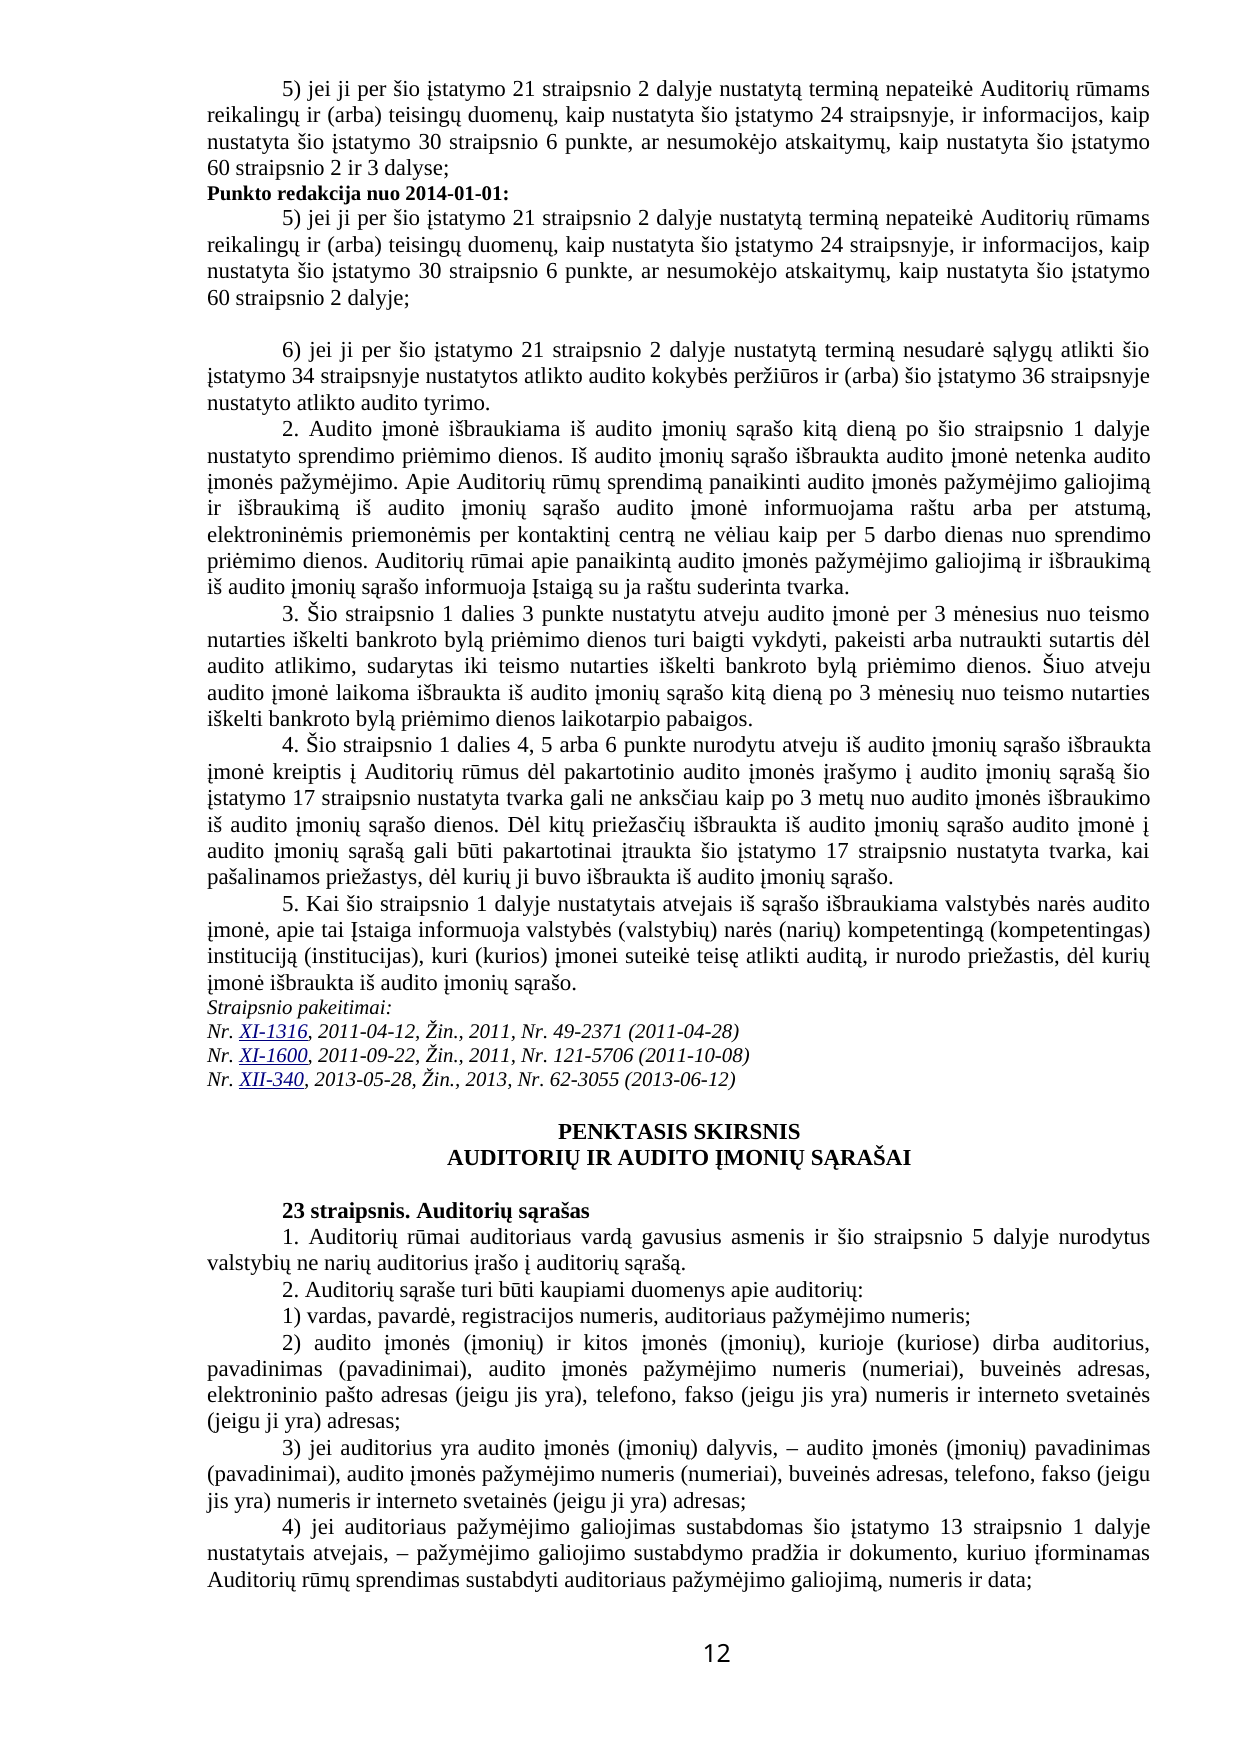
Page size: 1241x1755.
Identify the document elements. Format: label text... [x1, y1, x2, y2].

text 2. Audito įmonė išbraukiama iš audito įmonių sąrašo kitą dieną po šio straipsnio 1 dalyje nustatyto sprendimo priėmimo dienos. Iš audito įmonių sąrašo išbraukta audito įmonė netenka audito įmonės pažymėjimo. Apie Auditorių rūmų sprendimą panaikinti audito įmonės pažymėjimo galiojimą ir išbraukimą iš audito įmonių sąrašo audito įmonė informuojama raštu arba per atstumą, elektroninėmis priemonėmis per kontaktinį centrą ne vėliau kaip per 5 darbo dienas nuo sprendimo priėmimo dienos. Auditorių rūmai apie panaikintą audito įmonės pažymėjimo galiojimą ir išbraukimą iš audito įmonių sąrašo informuoja Įstaigą su ja raštu suderinta tvarka. [207, 415, 1152, 600]
text Punkto redakcija nuo 2014-01-01: [207, 180, 1152, 204]
text Nr. XII-340, 2013-05-28, Žin., 2013, Nr. 62-3055 (2013-06-12) [207, 1067, 1152, 1091]
text 5) jei ji per šio įstatymo 21 straipsnio 2 dalyje nustatytą terminą nepateikė Auditorių rūmams reikalingų ir (arba) teisingų duomenų, kaip nustatyta šio įstatymo 24 straipsnyje, ir informacijos, kaip nustatyta šio įstatymo 30 straipsnio 6 punkte, ar nesumokėjo atskaitymų, kaip nustatyta šio įstatymo 60 straipsnio 2 dalyje; [207, 204, 1152, 310]
text Nr. XI-1600, 2011-09-22, Žin., 2011, Nr. 121-5706 (2011-10-08) [207, 1043, 1152, 1067]
text 2. Auditorių sąraše turi būti kaupiami duomenys apie auditorių: [207, 1276, 1152, 1302]
text Straipsnio pakeitimai: [207, 995, 1152, 1019]
text Nr. XI-1316, 2011-04-12, Žin., 2011, Nr. 49-2371 (2011-04-28) [207, 1019, 1152, 1043]
text PENKTASIS SKIRSNIS [207, 1118, 1152, 1144]
text 6) jei ji per šio įstatymo 21 straipsnio 2 dalyje nustatytą terminą nesudarė sąlygų atlikti šio įstatymo 34 straipsnyje nustatytos atlikto audito kokybės peržiūros ir (arba) šio įstatymo 36 straipsnyje nustatyto atlikto audito tyrimo. [207, 336, 1152, 415]
text 4) jei auditoriaus pažymėjimo galiojimas sustabdomas šio įstatymo 13 straipsnio 1 dalyje nustatytais atvejais, – pažymėjimo galiojimo sustabdymo pradžia ir dokumento, kuriuo įforminamas Auditorių rūmų sprendimas sustabdyti auditoriaus pažymėjimo galiojimą, numeris ir data; [207, 1513, 1152, 1592]
text 2) audito įmonės (įmonių) ir kitos įmonės (įmonių), kurioje (kuriose) dirba auditorius, pavadinimas (pavadinimai), audito įmonės pažymėjimo numeris (numeriai), buveinės adresas, elektroninio pašto adresas (jeigu jis yra), telefono, fakso (jeigu jis yra) numeris ir interneto svetainės (jeigu ji yra) adresas; [207, 1328, 1152, 1434]
text 3) jei auditorius yra audito įmonės (įmonių) dalyvis, – audito įmonės (įmonių) pavadinimas (pavadinimai), audito įmonės pažymėjimo numeris (numeriai), buveinės adresas, telefono, fakso (jeigu jis yra) numeris ir interneto svetainės (jeigu ji yra) adresas; [207, 1434, 1152, 1513]
text 5. Kai šio straipsnio 1 dalyje nustatytais atvejais iš sąrašo išbraukiama valstybės narės audito įmonė, apie tai Įstaiga informuoja valstybės (valstybių) narės (narių) kompetentingą (kompetentingas) instituciją (institucijas), kuri (kurios) įmonei suteikė teisę atlikti auditą, ir nurodo priežastis, dėl kurių įmonė išbraukta iš audito įmonių sąrašo. [207, 890, 1152, 995]
text 23 straipsnis. Auditorių sąrašas [207, 1197, 1152, 1223]
text 1) vardas, pavardė, registracijos numeris, auditoriaus pažymėjimo numeris; [207, 1302, 1152, 1328]
text 1. Auditorių rūmai auditoriaus vardą gavusius asmenis ir šio straipsnio 5 dalyje nurodytus valstybių ne narių auditorius įrašo į auditorių sąrašą. [207, 1223, 1152, 1276]
text 4. Šio straipsnio 1 dalies 4, 5 arba 6 punkte nurodytu atveju iš audito įmonių sąrašo išbraukta įmonė kreiptis į Auditorių rūmus dėl pakartotinio audito įmonės įrašymo į audito įmonių sąrašą šio įstatymo 17 straipsnio nustatyta tvarka gali ne anksčiau kaip po 3 metų nuo audito įmonės išbraukimo iš audito įmonių sąrašo dienos. Dėl kitų priežasčių išbraukta iš audito įmonių sąrašo audito įmonė į audito įmonių sąrašą gali būti pakartotinai įtraukta šio įstatymo 17 straipsnio nustatyta tvarka, kai pašalinamos priežastys, dėl kurių ji buvo išbraukta iš audito įmonių sąrašo. [207, 732, 1152, 890]
text AUDITORIŲ IR AUDITO ĮMONIŲ SĄRAŠAI [207, 1144, 1152, 1170]
text 3. Šio straipsnio 1 dalies 3 punkte nustatytu atveju audito įmonė per 3 mėnesius nuo teismo nutarties iškelti bankroto bylą priėmimo dienos turi baigti vykdyti, pakeisti arba nutraukti sutartis dėl audito atlikimo, sudarytas iki teismo nutarties iškelti bankroto bylą priėmimo dienos. Šiuo atveju audito įmonė laikoma išbraukta iš audito įmonių sąrašo kitą dieną po 3 mėnesių nuo teismo nutarties iškelti bankroto bylą priėmimo dienos laikotarpio pabaigos. [207, 600, 1152, 732]
text 5) jei ji per šio įstatymo 21 straipsnio 2 dalyje nustatytą terminą nepateikė Auditorių rūmams reikalingų ir (arba) teisingų duomenų, kaip nustatyta šio įstatymo 24 straipsnyje, ir informacijos, kaip nustatyta šio įstatymo 30 straipsnio 6 punkte, ar nesumokėjo atskaitymų, kaip nustatyta šio įstatymo 60 straipsnio 2 ir 3 dalyse; [207, 75, 1152, 180]
